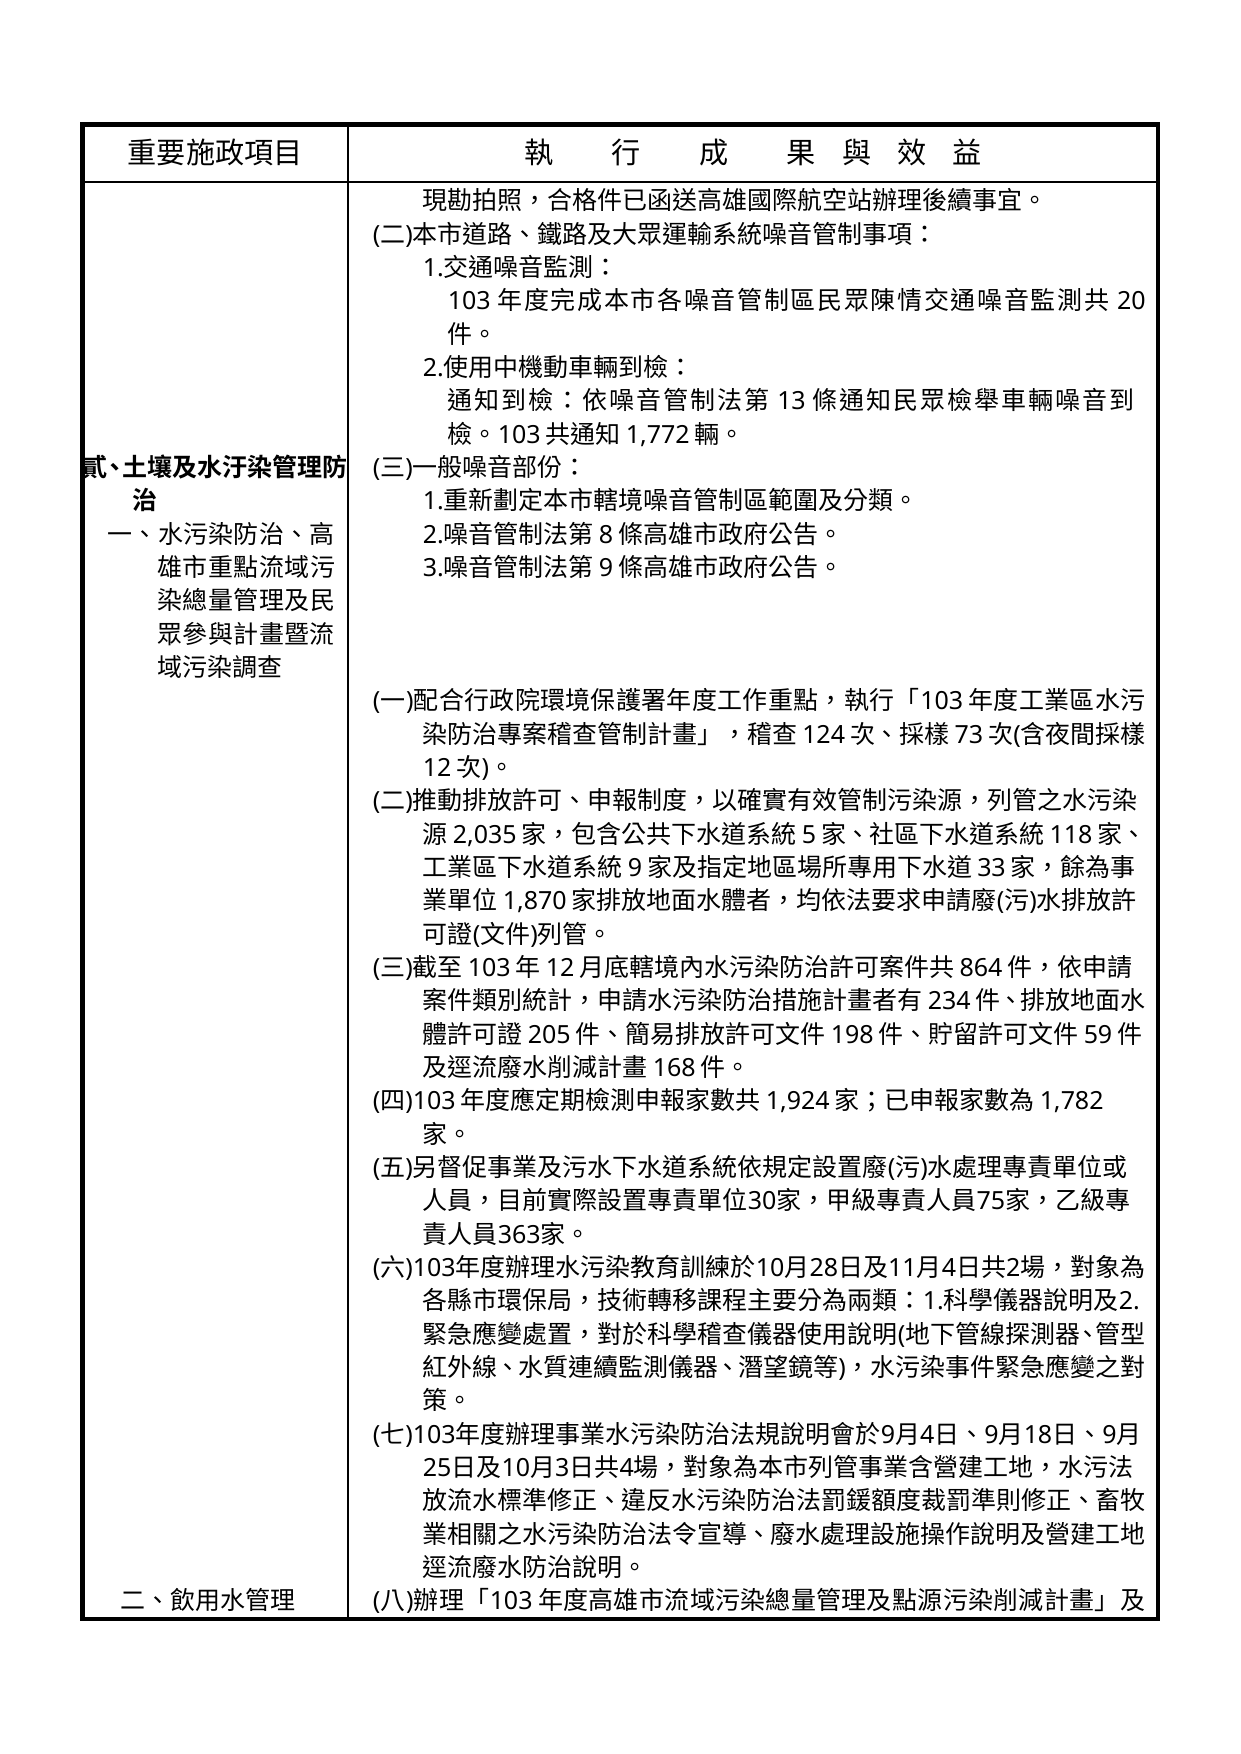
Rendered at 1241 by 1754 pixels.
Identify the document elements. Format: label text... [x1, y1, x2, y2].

table_cell (一)固定污染源許可管制計畫 1.賡續推動許可制度；確認固定污染源污染物排放量資料，並建立資料庫；103年1-12月份共受理固定源設置許可77件次、變更許可33件次、操作許可111件次、異動328件次、換證264件次、展延171件次。核發設置許可證85件次、操作許可證503件次。 2.執行1,151製程許可證法規符合度查核，查核結果未依許可證核定內容操作者，依法進行告發處分。 3.更新擴充維護環保署固定污染源管理資訊系統，包含全市列管1,171條製程及未列管287家次，以掌握高雄市固定污染源排放現況。 4.執行431家次排放量申報審查作業，及50家次溫室氣體排放量申報審查。 5.執行155根次公私場所排放口定期檢測現場監督檢測作業，確保檢測公司均依照標準流程進行檢測項目，以維護檢測數據之公正性。 6.執行10根次排放管道排放污染物指紋建置作業 7.召開5場次固定污染源許可證審查、污染管制輔導改善會議，會議邀請國內環工相關專家學者，共同為高雄市空氣品質把關。 8.召開4場次總量管制試行宣導會議、2場次法規宣導說明會與2場次技術轉移訓練，宣導輔導各項空污法規管制執行事宜。 (二) CEMS系統暨空氣品質資訊系統操作管理計畫 1.本市公告應連線第一批至第三批公私場所共有31家工廠122根連線煙道，除中鋼公司3根次無法裝設儀器之煙道外，其餘煙道皆已完成連線；而未公告部份已連線共有15根。根據最新公告之管理辦法所有連線工廠應傳送即時資料，目前已全數進行即時資料傳輸。 2.執行各項功能查核：相對準確度測試查核35根次、相對準確度測試監督25根次、標準氣體查核40根次、不透光率查核30根次、不透光率監督20根次、二氧化氮查核22根次、法規符合度查核56根次及現場評鑑10廠次。 3.103年邀請連線公場舉行辦理「CEMS後端管理系統成效說明會」1場次。 4.空氣品質管理中心系統中建置緊急應變查詢處理系統，整合GIS圖資功能，提供空氣品質資料、氣象資訊、工業區環境監測資訊、CEMs資料、固定污染源相關查詢功能，並於地理資訊系統內以圖示、圖表顯示查詢結果；本中心整合與連線本計畫設置之18台已安裝固定污染源行動資料庫及臨時指揮所架設設備，提供緊急應變決策分析使用。 5.維護決策支援子系統，包括後端支援伺服器與終端平板電腦設備，其目的在於災害事故發生時，由相關使用者於後端支援伺服器進行災害成案動作，並將關鍵資訊以無線方式傳送至終端平板電腦，現場應變人員可操作終端平板電腦取得所有應變救災所需知詳細資訊以及快取關鍵資訊如基本資料、污染物判定資料、應變決策、歷史事故等。現場應變人員可透過終端平板電腦與後端人員互動，包括資材調度、災情狀況後傳、救災部屬圖面、現場監測數據回傳等。現場影像資訊則是透過3G無線傳送至後端支援伺服器，相關使用者可透過終端裝置瀏覽現場事故影像。依據環境與天候監測數據，後端支援伺服器還可進行擴散模擬分析，提供後果分析給前端應變指揮官。 (三)固定污染源空污費徵收計畫 1.執行102年第4季~103年第3季空污費申報建檔共4,212家次，空污費審查共4,212家次，追繳金額為2,246萬元。現場查核本市固定污染源空污費查核共455場次。 2.103年邀請高雄市公私場所舉行辦理「空污費法規宣導說明會」4場次。 3.執行本市轄內固定污染源稽查檢測，103年6-12月份稽查檢測共完成7廠次20個樣品含揮發性有機物原料或廢棄物VOC含量檢測。 4.完成4場次空污費徵收系統操作講習會議及20場次空污費審查作業專家學者外稽查核作業。 (四)揮發性有機物稽查管制計畫 1.執行198家次VOCs納管行業法規符合度查核及排放量確認作業。 2.執行87件次加油站相關申請資料審查、86件次廢氣燃燒塔相關使用申請審查、90件次歲修申請作業審查。 3.執行150人日臭味巡查作業，並執行周界或管道異味官能檢測作業達25處次，其中4處次未符合排放標準；執行10根次排放管道VOCs檢測，其中1根次次未符合煙道排放標準。 4.執行轄內石化廠5個製程設備元件清點作業；另執行16個不銹鋼瓶採樣分析作業。 5.運用紅外線氣體成像儀搭配攜帶式火焰離子偵測器執行石化業40,000個設備元件檢測作業，統計329個元件超過洩漏定義值，其中129個元件達洩漏管制值，並進行告發處份。 6.執行轄內列管加油站267家基本資料更新作業；75站次油氣回收(A/L)檢測作業，抽測1,352支油槍，合格槍數為1,239支，合格率91.6％；另執行50站次氣漏檢測，2站次未符合法規規定。 7.執行9場次公私場所或周邊敏感受體OP-FTIR監測作業，並進行5場次輔導減量作業。 8.以相關VOCs管制法令及防制技術議題，針對轄內業者辦理2場次揮發性有機物法規宣導說明會及2場次技術轉移會議。 9.針對屢遭陳情或告發處份工廠，進行5場次輔導改善作業。 10.成立大林蒲義工團並建立巡查機制及巡查作業規範來強化工業區臭異味污染即時提報作業；另針對大林蒲義工團辦理1場次技術轉移會議及1場次交流座談會。 11.針對相關VOCs管制訊息完成刊登新聞稿共12則 (五)103~104年戴奧辛、有害金屬稽查管理暨細懸浮微粒檢測業務 1.辦理戴奧辛污染源巡查及抽測作業，以掌握排放源之實際操作現況，進行全面法規符合度巡查工作100根次查核及執行戴奧辛排放源排放管道檢測25根次。 2.辦理重金屬污染源抽測作業，執行重金屬排放源排放管道檢測作業15根次。 3.103年度辦理1場次技術轉移會議，另針對轄區業者辦理1場次輔導加裝防制設備會議，對有超標或污染之虞的工廠，提供輔導改善2場次。 4.辦理排放管道PM2.5採樣及化學分析，以建立本市排放管道PM2.5基本資料執行排放管道，PM2.5採樣及化學分析5根次。 5.辦理排放管道PSN、VOC、燃料含硫份檢測分析，P.S.N檢測作業16根次、VOC檢測15根次、燃料含硫份分析採集31樣品。 6.購置不鏽鋼採樣瓶並執行採樣分析作業，遇空污緊急事件發生時可即時進行採樣，已購置完成並完成1次緊急事件採樣。 (六)港區污染減量暨綠色運輸推動計畫 1.103年度共舉辦5場次相關研商、管制作法、處分處理原則、減量輔導或協調會、3場次專家審查會議、1場次外縣市觀摩。 2.103年度已完成捷運、公車與公共腳踏車相關補助政策效益分析及低污染運具效益計算，包含汰舊二行程機車、電動機車、電動自行車以及LPG車。 3.103年度共舉辦8場次聯合航港局、台灣港務公司、高雄港務分公司、加工區前鎮園區環保站等單位進行港區聯合稽查。 4.今年度辦理1場次外縣市觀摩活動，至台中港務分公司之卸煤碼頭進行觀摩，瞭解密閉式煤倉之機械一貫化卸储轉設備，以作為後續評估是否於中島商港區及洲際二期散裝貨碼頭推廣設置之參考。 5.今年度完成港區巡查201天，聯合稽查8場次，總計告發處分4件，A、B級提報27件次。柴油引擎機具抽油50點次以及港區周界TSP檢測15點次，均符合法規標準值。 (七)103-104高雄市室內空品暨餐飲業輔導計畫 1.103年新增50家寺廟之排放量調查，並針對500家寺廟以電話訪談方式更新資料庫。輔導鳳山區代天府規畫設置防制設備及辦理寺廟減量協商輔導說明會。擬定寺廟與空氣污染相關自治條例。 2.103年紙錢集中燒及中元普渡部分，紙錢集中總量為642公噸，較102年504公噸成長約27%；在紙錢減燒部分，以功代金所募得款項約為新台幣87萬元。所達成的污染物減量分別TSP為12.56公噸、PM10為1.94公噸及PM2.5為8.69公噸。擬定餐飲業油煙與空氣污染相關自治條例。 3.103年度餐飲業資料庫維護數1,200家次，新增為300家次，針對陳情或告發之餐飲業進行3家次輔導(碳佐麻里日式燒肉、石頭燒肉德賢店、夜市業者)及異味檢測。 4.完成159家次室內空氣品質巡檢、5場次宣導說明會、1場次技術轉移訓練、1場次分工協調會議及60家次維護管理計畫輔導作業。11月29日前完成15點次之室內空氣品質標準檢測作業及印製1,000份宣傳摺頁。 (一)營建空污費徵收及營建工程巡查管制計畫 1.103年度營建空污費共徵收7,553件，徵收金額125,720,427 元。 2.103年度邀請本市營建業主、承包商、公家機關、各級學校..等單位，舉辦「營建工程空氣污染防制及噪音宣導說明會」3場次。 3.103年度共計完成19,591處次營建工地、道路管線工程、河川疏濬工程等之(稽)巡查及建檔作業。其中，道路(隧道)-道路及管線開挖工程巡查數量已達處次及3,078處次。 4.103年度共計完成19,591處次巡（稽）查量，違反空污法第23條第2項屬稽查人員現場稽查告發案件計有71件，處分金額合計3,480,000元整。 5.公共道路洗掃清潔維護：針對公共道路之管線工程及污染之公共路面清潔執行維護作業，103年共有51家執行666處工地周界道路認養洗掃作業，以加強維護工地周邊環境，統計103年度總洗掃道路長度為47,197.71公里，推估TSP粒狀污染物減量達651.3噸。 6.103年度共完成10場次即時監控系統架設，以即時掌握營建工地防制設施完善及現場施工情形。 7.103年度共完成50場工地周界TSP檢測，檢測結果皆符合法規標準，另完成20罐施工機具油品抽測，抽測結果為1罐不合格。 (二)推動高雄市加強街道揚塵洗掃計畫 1.103年度洗街作業量共計完成32,581公里。 2.道路普查共計905條。 3.自主查核共計40條。 4.TSP削減量：1,124公噸；PM10削減量：212公噸。 5.完成道路街塵（坋土）負荷檢測及削減率分析48條次。 (三)逸散性污染源稽查管制計畫 1.辦理本市固定源散性粒狀污染物稽巡查作業，完成1,863點次巡查作業，其中共有237件為提報對象。 2.推動本市固定污染源逸散性粒狀物納管對象認養周邊道路洗掃，完成推動52家次認養周邊道路，並完成2場次宣導說明會。 3.103年已完成榮工美濃廠、龍慶鋼鐵企業股份有限公司、世家興業股份有限公司、協勝發鋼鐵廠股份有限公司、中聯資源股份有限公司沿海廠、東南水泥股份有限公司，目前持續監控在仁成企業股份有限公司、台協化學股份有限公司大業廠及環球水泥股份有限公司鳳山預拌混凝土場等9處次CCTV架設監控作業。 4.辦理本市大型固定污染源周界檢測作業，排定各別檢測之對象，完成之數量共有25點次。 5.辦理完成1場次技術轉移教育訓練。 6.辦理完成8場次工廠減量輔導作業。 7.辦理固定污染源逸散性粒狀物法規說明會1場次。 8.辦理完成農廢露天燃燒宣導說明會2場次。 9.辦理完成示範觀摩會1場次。 10.辦理完成成果發表會1場次。 11.針對納管工廠進行行政滿意度問卷調查，已完成204份。 12.完成刊登新聞稿共7則。 (四)河川揚塵管制 1.完成高屏溪裸露灘地例行性巡查154天次，每天次進行里嶺大橋至雙園大橋間共7處巡查點次。 2.完成3場次河川揚塵校園自我防護宣導活動，宣導人次共計約達590人次， 3.分別於3/14及9/11完成辦理2場河川揚塵自我防護村里宣導會議，至請高屏溪沿岸共計處村里長與會說明河川揚塵自我防護之方式，兩場次約70餘人參與。 4.於3/30於溪埔國小完成辦理1場校園河川揚塵中級演練、10/17與屏東縣環保局合辦1場河川揚塵預警通報聯合演練作業；；兩場次人數約200人參與。 5.分別於3/14及10/6召開2場次與屏東縣環保局召開揚塵防治聯繫會議，另請七河局說明高屏溪河川揚塵裸露地改善措施以及疏濬工程之防治規劃。 6.完成高屏溪裸露灘地衛星影像面積調查3次，分析近期河川揚塵事件之影響程度與範圍；判釋面積分別為2月份1,174.6公頃、7月份1,009.5公頃、10月份1,406.1公頃。 7.完成河川揚塵自我防護宣導手冊1,000份製作，並於各項宣導會議及活動中發放次。 8.完成河川揚塵電台廣播宣導共計41天次共計205檔次。 9.分別於7月、11月完成高屏溪揚塵落塵筒監測及採樣分析。 10.於12月份進行杉林區上平公園裸露地之植生綠覆，並進行六個月養護作業。 11.製作宣導影片(並剪輯成3、5、8分鐘影片)，於辦理各項河川揚塵防制宣導作業時，提供民眾觀看，以達宣導成效。 12.建置及維護高屏溪沿岸揚塵預警及通報系統，除提供即時空氣品質預警訊息外，並提供相關氣象背景資料，作為後續預警通報之參考。 13.蒐集高雄市及屏東縣於高屏溪沿岸進行疏濬工程之資料，並與AQMC之圖資進行連線 (調查砂石場15處、疏濬工程8處)。 14.於7/9、8/26、10/16及12/23完成四次空拍高屏溪沿岸裸露地分佈狀況及周邊污染源(如砂石推置場或營建工地)。 (五)空品淨化區業務計畫 1.依據『高雄市政府空氣品質淨化區設置及管理要點』，持續推動市有土地、私有土地或國有非公用土地設置空品淨化區。 2.建置空品淨化區進行線上自主提報以及線上申報系統。更新環保署及本市空污基金補助設置之空品淨化區相關基本資料庫、綠化減碳及污染物淨化量資料庫、成果現況網頁。 3.完成本市空品淨化區247處基地現場查核作業，推動371處校園空品淨化區自主管理，本年度完成330處校園自主管理線上提報，提報率約88.9%。針對未於期限內提報自主管理資料者，抽查1/2基地執行192處空品淨化區不預警查核。 4.協助審查空品淨化區設置申請資料，5件申請案及4件核銷案。 5.推動5家工廠申領公有苗木，並完成種植620株苗木。 6.完成618空品淨化區基地之綠覆率百分比之查核紀錄，並計算其平均綠覆率為96.43%。 7.辦理2場次空品淨化區設置申請空污基金補助說明會、1場次空品淨化區環境教育研習會、2場次空品淨化區維護管理技術研習會、1場次空品淨化區企業認養媒合座談會。 8.發布4則新聞稿，雜誌刊登1則空品淨化區宣導文稿， 10台公車車體宣導空品淨化區，製作1則宣導短片，上傳至Youtube供民眾下載觀看。 9.輔導5處成績較差之空品淨化區完成改善工作。 10.完成本市6個行政區（旗津區、橋頭區、鳳山區、岡山區、前鎮區、前金區）13筆裸露地調查，面積約為3.405公頃，經輔導改善後，自然植生面積為2.45公頃，舖設混凝土面積為0.075公頃；輔導林園區1處裸露地執行播撒波斯菊花籽綠化作業，綠化面積達0.5公頃，以上裸露地改善總面積約3.025公頃，裸露地改善面積完成率88.83%。 11.媒合3家企業認養4處空品淨化區。 12.本年度以Banner方式連結彙整高雄市政府相關網頁，以提升空品淨化區資訊網之豐富度。製作及更新維護高雄綠遊通APP，彙整高雄市政府相關APP，以連結ICON方式，重新進行軟體撰寫，Android及ios版本已重新上架。 13.問卷調查民眾對於高雄綠遊通APP整體結果接近滿意程度，且願意推薦別人下載此APP達75.3%，考慮推薦給別人（即感覺普通者)的佔23.6%，兩者合計共98.9%，顯示民眾度接受度高，且願意將此便利的APP推廣出去。 14.建立空品淨化區案件網路申報及考核資料上傳機制。 15.執行36次空噪科辦公廳植栽養護工作。 16.完成7處空品淨化區喬木解說牌掛設作業，總計掛設掛牌式537面、立面式解說牌33面。 17.完成執行5處績優校園碳匯量測示範教學。 (一)落實執行機車排氣檢驗站稽查管理、路邊攔檢暨稽查管制計畫 1.完成已定檢機車巡查拍照存檔共計561,200輛次，巡查未定檢機車張貼限改通知單共計79,597輛次；已完成車牌辨識作業共拍攝678,199輛次，巡查作業及車牌辨識未定檢機車寄發限改通知75,637輛次，其中已回檢數43,058輛次。 2.完成機車路邊攔檢7,549輛次，其中不合格數1,477輛次，不合格率為19.6%；檢測不合格機車已完成複驗改善1,302輛次，複驗改善完成率為88.2%。 3.未定檢機車共告發3,276件，民眾對機車定檢的觀念已逐年提高中，由定檢資料統計得知，103年度使用中機車已管制比例約86.9%。 4.在103年空氣污染物削減量部分，NMHC削減量：565.1公噸，CO削減量：2,821.8公噸，主要的削減量來自定檢不合格機車調修改善、老舊機車淘汰、未定檢機車路邊攔檢不合格複驗改善。 (二)執行柴油車排煙管制計畫 1.完成車籍資料庫並定期更新資料，柴油車檢測排煙共通知3,228輛次，執行站內全負載及無負載檢測共計有6,183輛次，站內檢測不合格車輛有113輛，不合格率為約1.8%。 2.完成路邊攔檢排煙共1,637輛次,不合格為272輛次,整體不合格率為約16.6％。 3.柴油車油品攔查9,102輛次，抽油送驗392件，其中有356件進行含硫量檢測，有36件進行芳香烴檢測，其中有不合格油品3件為含硫量檢測超過標準，送驗不合格率為約0.8%。 4.維護0800-721721免付費電話預約檢測系統。 5.落實推動柴油車自主管理制度共計簽約有191家，加入柴油車自主管理總車輛數共2,750輛次。 6.推動「保養為主、檢驗為輔」落實使用中柴油車保檢合一制度，本局已完成10家柴油車認可保養廠，輔導建置執行排煙檢測能力，以落實車輛檢修品質，有效管制柴油車污染。 (三)高雄市建構電動車充電網暨汰舊二行程機車補助計畫 1.受理申請汰舊二行程案件累計26,000件，完成審查累計26,000件，已完成撥款補助累計共26,000件。受理高雄市汰舊並新購電動自行車申請447件，完成審查計447件，已撥款補助計447件。另受理汰舊並新購電動機車申請204件，完成審查計204件，已撥款補助計204件。汰舊換新購電動小型機車申請105件，完成撥款補助105件。 2.自行辦理宣導座談會3場次及辦理4場次社區、學校及工業區等宣導活動。 3.完成宣導品製作1,156份及海報、布條1,500份及海報200張。 4.完成前三季充電站巡檢工作及設置完成25座公共充電站。 5.完成新聞媒體製作4則。 (四)推動公共腳踏車 1.配合高雄市政府推廣綠能運輸政策，將公共腳踏車由休閒層面提升為都會交通的接駁運具，以增建公共腳踏車租賃站與捷運站、社區共構形成串接路網，作為短程及轉乘接駁的交通工具。 2.高雄市公共腳踏車103年每月平均使用人次達22.9萬人次/月以上，每日平均使用逾7,536人次，每日每輛車之週轉率最大達6.63人次，累計總服務人次已突破600萬人次，一卡通記名登錄人數亦突破30萬人。 3.合計本市公共腳踏車租賃站共159站，營運範圍已擴及東至大寮區、西至旗津區、南至小港區、北至茄萣區。另提供捷運與公共腳踏車雙向轉乘優惠措施，每月使用公共腳踏車與捷運雙向轉乘的人次約4.5萬人次，占公共腳踏車使用人次約20%，並已推動租賃站建置案增建預計至300座，以提升公共腳踏車轉乘接駁的功能。 4.至103年12月，線上營運車輛數已達2,795輛以上。 5.開放一卡通網路記名功能，便利民眾隨時隨地辦理記名登錄；另配合公共腳踏車APP行動軟體應用開發，提供智慧型手機用戶快速、即時資訊查詢，並推出慢活手冊電子書供民眾下載，提供民眾各租賃站週邊環境更詳細介紹。 (五)停車怠速宣導 1.針對停車怠速等候之機動車輛進行管制作業，並完成勸導2,012輛次。。 2.協助陳情案件處理件數達302件。 (一)蒐集本市及鄰近空品區環境背景與空品資料，以瞭解環境負荷及空氣品質現況。本市103年度空品不良率為3.5%，已有顯著改善。 (二)分析本市空氣品質監測站監測資料並執行細懸浮微粒採樣及成分分析研擬細懸浮微粒管制策略。 (三)整合分析轄區內各類污染源空氣污染物排放清單。 (四)依空氣品質現況、未來發展趨勢及本市地方特色，研擬各項空氣品質管理目標與對策，並檢討修正本市空氣污染防制計畫。 (五)協助有效管理各項空污執行計畫及定期追蹤檢討執行成效。 (六) 辦理固定污染源聯合查驗暨工廠排放量、法規符合度抽查及許可證核發複審作業。進行空氣品質模擬與污染貢獻探討。 (七)進行空氣不明異味侵襲時空氣污染管制應變演練，並配合辦理石化氣爆相關應變事宜。 (八)規劃總量管制及其他管制策略架構暨本市特殊性工業區情形調查。 (九)整合各項空氣品質管理成效宣導成果。 (一)本市航空噪音補助： 今年度審查案件數，合計共29件。目前已收件部分已完成初審及現勘拍照，合格件已函送高雄國際航空站辦理後續事宜。 (二)本市道路、鐵路及大眾運輸系統噪音管制事項： 1.交通噪音監測： 103年度完成本市各噪音管制區民眾陳情交通噪音監測共20件。 2.使用中機動車輛到檢： 通知到檢：依噪音管制法第13條通知民眾檢舉車輛噪音到檢。103共通知1,772輛。 (三)一般噪音部份： 1.重新劃定本市轄境噪音管制區範圍及分類。 2.噪音管制法第8條高雄市政府公告。 3.噪音管制法第9條高雄市政府公告。 (一)配合行政院環境保護署年度工作重點，執行「103年度工業區水污染防治專案稽查管制計畫」，稽查124次、採樣73次(含夜間採樣12次)。 (二)推動排放許可、申報制度，以確實有效管制污染源，列管之水污染源2,035家，包含公共下水道系統5家、社區下水道系統118家、工業區下水道系統9家及指定地區場所專用下水道33家，餘為事業單位1,870家排放地面水體者，均依法要求申請廢(污)水排放許可證(文件)列管。 (三)截至103年12月底轄境內水污染防治許可案件共864件，依申請案件類別統計，申請水污染防治措施計畫者有234件、排放地面水體許可證205件、簡易排放許可文件198件、貯留許可文件59件及逕流廢水削減計畫168件。 (四)103年度應定期檢測申報家數共1,924家；已申報家數為1,782家。 (五)另督促事業及污水下水道系統依規定設置廢(污)水處理專責單位或人員，目前實際設置專責單位30家，甲級專責人員75家，乙級專責人員363家。 (六)103年度辦理水污染教育訓練於10月28日及11月4日共2場，對象為各縣市環保局，技術轉移課程主要分為兩類：1.科學儀器說明及2.緊急應變處置，對於科學稽查儀器使用說明(地下管線探測器、管型紅外線、水質連續監測儀器、潛望鏡等)，水污染事件緊急應變之對策。 (七)103年度辦理事業水污染防治法規說明會於9月4日、9月18日、9月25日及10月3日共4場，對象為本市列管事業含營建工地，水污法放流水標準修正、違反水污染防治法罰鍰額度裁罰準則修正、畜牧業相關之水污染防治法令宣導、廢水處理設施操作說明及營建工地逕流廢水防治說明。 (八)辦理「103年度高雄市流域污染總量管理及點源污染削減計畫」及「河川巡守隊淨暨居家生活污水減量宣導會」共計21場約850人，對象為本市河川巡守隊隊員(含一場Honda經銷商擴大舉辦淨溪淨灘活動)。 (九)為感謝水環境巡守志工ㄧ年來，對高雄市區內水環境品質辛苦的維護，及增進巡守隊彼此間的交流，加強巡守隊與環保局間的聯繫，於103年11月9日舉辦103年度高雄市河川巡守隊成果檢討會。 (一)飲用水水質監測，提升飲用水水質 1.持續監控本市飲用水水質、並加強進行自來水水質監測、包盛裝飲用水水源水質稽查與水源供應許可證之核發，掌握水質狀況，以確保本市飲水衛生之安全。 (1)自來水配水系統用戶管線固定點採樣共完成721件，檢測項目10,459項次。 (2)抽驗自來水原水共完成52件，檢測項目520項次。 (3)抽驗簡易自來水3個測點原水，共完成14件，檢測項目140項次。 (4)非自來水完成抽驗48件，檢測項目526項次。 (5)飲用水水質處理藥劑稽查12件，其中抽驗12件，檢測項目84項次。 (6)飲用水連續供水固定設備，抽驗水質300件，檢測項目300項次。 (7)包裝盛裝飲用水水源共稽查579件，其中水源水水質抽驗30件，檢測項目180項次。 2.執行『102年度高雄市飲用水管理計畫』 針對飲用水水源水質保護區查註： (1)飲用水水源水質保護區或飲用水取水口一定距離內之土地申請查註案件共221件，查註筆數為1,694筆。 (2)天然災害發生時，飲用水安全維護之宣導：103年07月24日發佈「麥德姆颱風警報解除－災後飲用水安全」新聞稿。 3.執行『103年度高雄市飲用水管理計畫』 針對飲用水水源水質保護區查註： (1)飲用水水源水質保護區或飲用水取水口一定距離內之土地申請查註案件共117件，查註筆數為1,325筆。 (二)飲用水設備管理 1.飲用水連續供水固定設備，完成稽查423件。 2.核發337張加水站水源供應許可證，加水站水源供應許可證貼查核579件。 (三)飲用水安全與水塔、水池清理之宣導活動 1.蓄水池、水塔清洗調查與輔導： (1)高雄市集合式住宅蓄水池水塔水質檢測(間接供水)共97家次，檢測項目共582項次。 (2)高雄市集合式住宅大樓蓄水池水塔定期清洗維護輔導97家次，並輔導填寫蓄水池設備檢查記錄表。 (3)發放「家庭用水自主管理手冊」及「複檢蓄水池水塔清洗示範流程表」各200份、「自來水水質自由有效餘氯」簡易餘氯試劑1,200份。 2.本年度辦理「宣導飲用水安全重要性」之活動： (1)103.02.18 法規宣導(加水站水源供應許可) (2)103.05.25 市民飲用水安全宣導活動(美麗島站) (3)103.06.24 教育訓練-拷潭淨水場淨水流程參訪 (4)103.06.24 教育訓練-拷潭淨水場淨水流程參訪 (5)103.07.18 教育訓練-鳳山淨水場原水前處理設備參訪 (6)103.12.03 法規宣導(飲用水連續供水固定設備使用及維護管理辦法) (一)執行高雄市土壤及地下水調查及驗證工作相關計畫，包括「103年度高雄市土壤及地下水調查及查證工作計畫」、「台塑仁武廠污染後續調查及污染改善監督工作計畫」、「中油公司高雄煉油廠污染後續調查及污染改善監督工作計畫」、「高雄市大寮區福德爺廟場址地下水污染後續控制及監測計畫」、「高雄市仁美地區工業用地地下水含氯有機物污染調查及查證計畫」計畫成果為: 1.103年度高雄市土壤及地下水調查及查證工作計畫： (1)完成366個土壤樣品及293口次地下水監測井採樣分析工作業。 (2)執行本市365口地下水監測井每半年一次巡查作業暨49口外觀維護及31口井體維護等作業。 (3)每月一次場址現場監督查核工作。(目前場址數102處) (4)辦理16小時土壤及地下水污染整治技術與相關法令教育課程，3場土水法相關法規說明會。 (5)執行本市加油站289站加油站查核作業，每季定期審查本市近300家加油站申報資料。 2.高雄市仁美地區工業用地地下水含氯有機物污染調查及查證計畫： (1)建立區內場址特徵概念模型。 (2)釐清工業區內鼎美公司周界地下水含氯污染物分布範圍深度。 (3)完成周界居民風險評估，提出風險管理措施建議。 3.高雄市大寮區福德爺廟場址地下水污染後續控制及監測計畫： (1)完成4場次全場地下水採樣，顯示地下水污染為擴散。 (2)進行生物復育模場及場址水利控制。 (3)完成後控制方案規劃。 4.中油公司高雄煉油廠污染後續調查及污染改善監督工作計畫(計畫期程至105年2月)、台塑仁武廠污染後續調查及污染改善監督工作計畫(計畫期程至105年1月)目前執行辦理中。 (二)市府已公告及列管之土壤、地下水污染場址總計102處，包括15處整治場址、63處控制場址及24處應變措施計畫場址，列管面積達762公頃。 (三)103年度共召開本府土壤及地下水污染改善推動小組3場次及專案小組委員18場會議。 (一)輔導本市591家運作毒化物業者依毒性化學物質管理法規定完成運作紀錄申報，另現場稽查輔導查核計839家次，告發25件，辦理毒性化學物質運送聯單報備及變更共34,245件。 (二)會同警察及監理單位人員實施「高雄市加強毒性化學物質運送管理聯合輔導稽查實施計畫」，計畫期間計攔檢102車次，攔查結果符合規定。 (三)2月24日辦理毒化物法說會2場次。 (四)3月28日辦理高雄市有害空氣污染物及毒性化學物質管理執行宣導研討會1場次。 (五) 10月22日「高雄市食品安全管理自治條例」經議會三讀通過，本局權責為毒性化學物質之化工原料業者管理及監督事項。 (六) 10月31日環保署於本局8樓大禮堂舉辦「毒性化學物質運送車輛即時追蹤系統業者說明會」。 (一)加強環境用藥製造、販賣業及病媒防治業之查核，並辦理環境用藥製造、販賣業及病媒防治業之許可執照審核，共計列管環境用藥製造業2家、輸入業1家、販賣業32家、病媒防治業100家。 (二)103年1-12月依據環境用藥管理法相關規定，加強偽造、禁用、劣質環境用藥及其標示查核，計查獲偽造、禁用、劣質環境用藥27件；執行市售環境用藥標示查核1,408件，環境用藥廣告查核480件。 (三)103年10月24日舉辦1場次「環境衛生用藥安全及病媒防治宣導說明會」，分別邀請本市清潔隊及病媒防治業者派員參加，並聘請國立臺灣大學昆蟲學系暨研究所徐教授爾烈及行政院衛生署疾病管制局夏副研究員維泰擔任講座。 (四)103年12月10日辦理兩場次「環境用藥管理法及操作系統說明會」，函請本市環境用藥製造業、販賣業及病媒防治業者與會，並邀請行政院環保署環管處張雅筑小姐及行政院環保署委辦資訊公司環資國際有限公司派員擔任講座。 (一)毒災聯防小組建置 1.毒災聯防小組編制規劃： 依國際趨勢化學災害回歸消防單位主政、應變人員納入地方編制、持續強化業界應變能量，並針對毒化物運作業者重新編組，共分為14組。 2.毒災聯防小組組訓： (1)103年7月9日邀集毒災聯防小組各組組長召開「毒災聯防小組推動說明會」。 (2)103年8月11日辦理高雄市毒災聯防組織推動法規說明會2場次 (3)103年9月9日辦理內部教育訓練1場次，課程內容為「毒化災及不明事故現場危害辨識及個人防護裝備介紹」。 3.通聯傳真無預警測試： 103年1-12月共計辦理三和製粉股份有限公司等35場次災害通聯電話測試，亦配合行政院災害防救災緊急通訊系統測試海事衛星電話傳真測試12場次。 4.現場無預警測試： 103年1-12月分別針對元際股份有限公司等14處毒化物運作業者辦理測試，以無預警方式並隨機抽測直接對工廠單位進行施測，要求廠方人員立即進行應變處置，加強廠方救災應變能力。 (二)毒災防救演練 1.應變中心開設：103年3月13日配合年度災害防救演練，於環保局辦理毒性化學物質災害應變中心開設作業演練，建立並加強本府各局處單位間毒性化學物質災害應變協調合作默契、事故處理程序之熟稔及應變資源調度之提升。 2.毒災防救工作會議： (1)5月22日辦理高雄市毒災聯防小組法規說明會暨事故案例研討會2場次。 3.高雄市毒災防救演練： (1)103年3月20日配合辦理「高雄市103年度全民防衛動員(萬安37號)演習暨災害防救演習-毒性化學物質災害防救演練」。 (2)103年6月20日配合經濟部加工出口區管理處高雄分處假高雄園區華新科技股份有限公司辦理「高雄園區103年上半年度消防搶救暨毒化災聯合演練」。 (3)103年12月8日參加本市104年度全民防衛動員「民安一號」演習課目指導說明會。 4.高雄市毒災防救業務訪評： (1)103年6月19日配合市府辦理「行政院動員會報103年度動員業務訪評」。 (2)103年10月28日配合辦理「行政院103年災害防救業務聯合訪評」。 (一)登革熱防治作業：配合本府登革熱檢查考核及清除輔導小組編組，加強本市各機關、學校、團體及公私場所登革熱病媒蚊孳生源之清除、輔導及檢查。 (二)各區公所依各方反應之空地髒亂資料，確認複查後函請環境髒亂空地之所有人，限期改善其所屬空地，配合督促改善。若屆期經稽查仍未改善，環保局則依廢棄物清理法予以告發處分。 (三)確定及疑似病例地區孳生源清除並由各清潔隊與衛生局疾病管制處加強戶外及屋內緊急消毒工作。 (四) 103年輔導檢查清除39,670家次、病媒蚊孳生源清除4,107,065件次、空地清理8,712處、清除廢輪胎13,765條；病媒蚊孳生源投藥2,920處、總消毒面積77,566,578㎡；登革熱病媒蚊防治工作總投入人力364,011人次。 (五)每年實施戶外環境全面消毒3次，並於每次實施前，先函請各區公所及里辦公處，轉知里民配合作好居家環境整頓，以提昇防治效果，於103年4月29日至5月28日；7月29日至8月28日；10月29日至11月28日分別完成戶外環境全面季消毒作業。 (六)對特定事故造成之環境衛生不良地區，實施全面消毒。 釐訂本市滅鼠滅蟑防除計畫並配合全國滅鼠週於103年11月3日至11月9 日實施，發放滅鼠藥808,600包及滅蟑藥各814,200包予各家戶，籲請民 眾全面展開清潔大掃除及滅鼠滅蟑防除活動，整頓居家環境，清除病媒 孳生源。 (一)現行每週垃圾清運6日，全年清運408,477公噸。 (二)本市目前各區均實施垃圾不落地措施，包含各級公私立學校，民眾配合良好，不僅減少垃圾堆置點及髒亂產生，同時提升市容景觀。 (三)賡續辦理新興、前金及鹽埕三區垃圾清運民營化工作，103年三區垃圾總量如下：垃圾清運量25,023公噸、資源回收量1,978公噸、廚餘回收量2,988公噸。 (四)維護市容環境，每日執行人力清掃慢車道，103年人力清掃面積5,813,832,843平方公尺；103年掃街車清掃快車道，清掃面積473,269,775平方公尺。 (五)廚餘回收每週隨垃圾車回收6日，103年廚餘回收量95,775公噸，回收率10.37%。 (六)資源回收每週由資源回收車回收3日，103年資源回收量415,291公噸，回收率44.95%。 (七)為維護市容觀瞻及增加停車位，廢棄車輛委託民營拖吊，103年計移置汽車258輛、機車1,668輛。 (八)「高雄市巨大廢棄物回收再利用廠」， 103年度巨大廢棄物回收再利用4,187公噸、回收再利用率27.72％。 (九)勤務督導考核 配合垃圾清運、街道清掃、溝渠清疏、水肥清運、公廁管理維護等工作計畫，實施勤務督導考核，辦理優劣獎懲。 (一)各區清潔隊每月預排清疏作業表，按「里」輪流執行清疏作業，如發現有排水不良、溝壁損壞、溝蓋遺失等無法克服且影響作業情事，即速函請相關單位建請改善；防汛期前責請各區清潔隊及溝渠清疏隊加強清疏，特別加強低窪積水地區之溝渠清疏；針對轄內容易積水路段調查列冊管理及巡查，如巡查發現或民眾陳情臨時阻塞情事，即機動派員清除。 (二)103年清疏長度4,076,556公尺，清疏污泥重量26,225公噸。 (一)配合環保署推動台灣公廁五年計畫，逐年增加列管行業公廁，加強公廁維護檢查，檢查結果函送權管單位改善。 (二)每月將彙集各區隊公廁檢查成績報表，提報市政會議報告。 (三)103年檢查111,853座次。環保局負責維護公廁22座。 (四)為支援提供本市各機關團體、市民辦理各項活動使用，環保局備有流動廁所3輛，103年度租用158車次，租金收入358,400元。 清運處理本市水肥公民營清除處理機構清除之水肥，轉運至污水下水道 系統處理廠處理，103年度共處理本市水肥77,548公噸。 (一)委託正修科技大學進行本市垃圾採樣分析。 (二)開放本府環保局中區及南區資源回收廠參觀，對於環保教育績效顯著。 (三)103年度環保局大寮、旗山、岡山衛生掩埋場處理本市廢棄物（溝泥）計24,051.96公噸。 (四)103年度環保局燕巢、大林蒲掩埋場妥善處理本市中、南區資源回收廠及岡山、仁武焚化廠產生之灰渣共計315,972.98公噸。 (五)西青埔衛生掩埋場辦理沼氣再利用發電，共處理沼氣計702萬立方公尺，發電量計1,123萬度。 (六)辦理第十一期環境品質監測計畫。 (七)103年度執行垃圾焚化廠底渣再利用處理計畫，於7~12月再利用處理中區、南區、仁武、岡山資源回收廠及燕巢掩埋場活化工程產出底渣共清運124,355.07公噸，製成產品計120,828.68公噸，及銷售計94,245.56公噸。 (八)依「高雄市廢棄物處理場廠回饋辦法」第九條第二項「回饋金依實際進場掩埋廢棄物之數量，按每公噸提列新臺幣二百元。」規定，103年度撥付回饋金共計47,615,000元，其中小港區公所35,600,528元、燕巢區公所7,204,080元、大寮區公所4,369,454元、岡山區公所240,040元、旗山區公所200,898元。 (一)持續擴大列管事業廢棄物產源：落實執行行政院環保署公告「應以網路傳輸方式申報廢棄物之產出、貯存、清除、處理、再利用、輸出及輸入情形之事業」及公告「應檢具事業廢棄物清理計畫書之事業」，103年12月列管公告對象計3,522家。 (二)持續辦理廢棄物清除處理機構許可管理業務，強化審查時程控管，廢棄物處理機構103年度許可證核發件數277件。 (三)103年度辦理公民營廢棄物管理及事業廢棄物網路申報管制系統之勾稽管理、申報查詢、輸出境外及稽查管理共計12,487次、裁處295件、處分金額4,663,200元。 (四)辦理事業機構之事業廢棄物清理計畫書審查共計審查通過1,238件。 (五)配合地檢署，環保警察第三中隊及協同南區環境督察大隊值執行公害犯罪聯合稽查，以有效嚇阻不肖業者，心存僥倖，任意違法傾棄破壞環境情事，103年度共執行34場次。 (一)環境影響評估 103年度召開5場次環評審查委員會、31場次專案小組初審會,辦理80件次環評審查案；環評開發案件現場監督查核178件(其中包含並同市府各相關機關針對較為重大之開發案辦理聯合稽查8次)，以追蹤監督開發單位對已通過環評審查開發案件之承諾事項及審查結論辦理情形，落實環境影響評估工作，達成環境保護目的。辦理環評法規暨技術說明會共計3場次(分別於103年5月2日、9月16日、9月19日辦理3場次之環境影響法規宣導說明會)，參加人數共計209人。刊登平面媒體4則、廣播媒體1則、印製環境影響評估法最新法規200冊。 (二)辦理高雄巿永續發展會會議 1.縣市合併後，於101年4月6日高雄市永續發展會組織架構調整及設置要點新訂研商會，針對高雄市永續發展會設置要點及組織架構進行討論並提供建議，並於101年12月5日由本府人事處函頒「高雄市永續發展會設置要點」。 2.高雄市永續發展會下設六個工作小組(永續教育組、健康與福祉組、永續經濟組、永續交通組、永續環境組、永續願景組)，各工作小組分別於103年5月及11月起陸續召開工作小組會議，重新檢視、更新永續發展指標等資料，且分別於5月5日及11月24日由永續會秘書處環保局召開2場次「高雄市第二屆永續發展會會前會」，確認永續發展指標、提報報告案及討論案，並分別於6月5日及12月5日召開2場次「高雄市第二屆永續發展會委員會會前會議」，確認永續會會務推動情形、各組指標、行動方案、辦理現況與工作執行報告、報告案及討論案。 (三)綠色採購 1.輔導本市新增綠色商店22家，包含有3C(含電器)產品銷售、文具行、傢俱業、大型量販店、百貨相關業、汽機車銷售。 2.輔導本市綠色商店總次數229家次，協助業者至環保署綠色生活資訊網登錄綠色商品資訊，並進行登錄資料審查及後續查核，確保資料完整性。 3.輔導本市綠色商店提報年度販售環保標章產品，金額達8,626,420,000元。 4.輔導民間企業、團體及社區申報綠色採購家數90家，其中包含新增簽署「綠色採購意願書」有67家；提報年度綠色採購金額達1,260,370,000元。 5.輔導本市業者申請環保標章及碳標籤計6件，以及針對已獲環保標章及碳標籤之業者辦理行銷計畫31件。 6.辦理綠色消費教育宣導活動47場次，活動參加人數達94,590人次。 7.辦理宣導綠色消費種子人員出勤機關、學校、民間企業、團體、社區、村里數669處， 8.辦理4場次綠色消費宣導說明會：針對製造業廠商辦理「環保標章說明會」1場次；3場次「機關綠色採購系統評核說明會」(上半季1場次，下半季2場次)。 9.辦理綠色生活成果發表會1場次。 (四)推動節能減碳，建構永續生態城市 1.落實波昂宣言、邁向國際環保新都 (1)藉由環保議題推動本市與國外其他國家城市進行交流。 (2)3月1日至8日前往英國與英國政府部門及業界之座談、低碳案例時的參訪及生態建築展（EcoBuild）。透過拜訪英國能源氣候變遷部、伯明罕市政府、低碳能源服務與低碳城市規劃專家，從中央到地方充分了解英國政府低碳規劃架構、分享彼此技術與成果、討論適合台灣之低碳永續方案，同時也促進雙方綠色經濟之交流。 (3)4月14日至23日前往德國漢堡、丹麥哥本哈根及瑞典斯德哥爾摩等北歐國家，進行綠色首都考察工作，藉由考察擷取重要城市設計概念，達成本市邁向綠色首都為目標的方式建構相關城市發展計畫之目標。 (4)前往德國波昻參加5月27日至6月2日舉行的ICLEI第五屆韌性城市調適會議，高雄市代表團除了了解ICLEI各會員城市對於氣候變遷所做的努力外，更與荷蘭鹿特丹(Rotterdam)、丹麥哥本哈根(Copenhagen)及德國波昂(Bonn)等城市進行對談，會中亦針對本市之減緩與調適行動進行簡報，與三個城市代表交換彼此對於氣候變遷調適行動所做的努力與推動經驗。 2.執行「102年度高雄市節能減碳宣導計畫」績效如下： (1)3月8日辦理「愛戀地球，綠畫我們的家」活動，潛移默化將環保觀念與綠色家園的藍圖逐步落實至日常生活中，時時保持做環保的心態與習慣，參與人數約為1200人以上。 (2)3月28日辦理媒體同業交流活動，藉由媒體將本市節能減碳相關政策推動成果及環保訊息傳達給民眾。 (3)3月29日配合高雄市後勁保生大帝慈善會，辦理「2014慈善播愛心．關懷大地感恩」活動，藉由此活動鼓勵大眾多騎乘自行車，推動健康遊憩。 (4)4月2日辦理節能減碳技術轉移暨教育訓練會議，邀請國立成功大學產業永續發展中心陳峙霖經理與會，分享產品「碳足跡暨碳標籤盤查實務」，並由元律公司針對「高雄市溫室氣體盤查及減量策略」目前推動概況進行說明。 (5)4月19日辦理「和地球一起聲呼吸！不插電環保音樂會」，讓大眾聆聽環保心靈音樂之外，並藉由知識問答及遊戲中獲得環保相關常識。 (6)5月30日配合高雄市關懷地球協會，辦理「少吃肉、多蔬果，健康飲食DIY巡迴推廣計畫」，透過宣揚少吃肉、多蔬果的健康飲食概念，教導民眾體驗並推廣食用在地食材，以達到行銷在地農特產品的效益，共同創造回歸自然、促進健康以及有效減緩地球暖化的全新綠色生活。 (7)製作節能減碳摺頁及掛軸。 3.執行102年度「高雄市溫室氣體減量及碳資產管理計畫」績效如下： (1)邀集相關局處辦理「高雄市溫室氣體減量短期策略及推動措施研商會」，確認各減量措施之可行性、保留或刪除，並計算減量額度。 (2)完成2014年城市碳揭露報告（CDP Cities 2014）及Carbonn碳註冊計畫，揭露本市溫室氣體排放現況、減碳及調適政策等資訊。 (3)協助市府辦理「2014綠色首都考察」，至丹麥哥本哈根、瑞典斯德哥爾摩及德國漢堡考察。 (4)輔導節能屋能源科技有限公司申請環保署溫室氣體抵換專案。 (5)追蹤高雄市前50大能源使用企業最新年度溫室氣體盤查資料。 (6)建立高雄市產官學界交流平台及成立高雄市節能減碳技術輔導團，輔導3家次工廠進行節能診斷。 (7)至華盈環保能源股份公司、台灣凸版國際彩光股份有限公司及南部科學工業園區台南園區資源再生中心進行溫室氣體減量措施交流。 (8)辦理「氣候變遷調適及碳資產管理國際研討會」。 (9)修訂「高雄市環境維護管理自治條例」並辦理公聽會。 (10)邀集辦理ICLEI會員城市辦理「跨縣市溫室氣體管制交流座談會」。 (11)進行高雄環狀輕軌捷運建設申請溫室氣體抵換專案之可行性評估。 4.執行102年度「高雄市氣候變遷調適及生態城市規劃計畫」績效如下： (1)蒐集彙整聯合國及國內外因應氣候變遷調適政策、組織及法令發展現況。。 (2)依據行政院101年6月核定之「國家氣候變遷調適政策綱領」，透過8大調適領域脆弱度分析等方法之研析結果，修正及研訂「高雄市地方氣候變遷調適計畫」，並持續修正高雄市各領域調適策略之短、中、長程計畫 (3)維護及更新高雄市氣候變遷調適策略專屬中英文網頁及高雄市永續發展資訊網站內容。 (4)蒐集及彙整國外有關生態城市之發展現況及計畫執行成果，檢討修正高雄市生態城市環境指標並擬訂指標相關計算與評估技術。 (5)印製「高雄市生態永續城市建構規劃報告書」200份。 (6)3月11日辦理高雄市氣候變遷調適計畫府內單位教育訓練暨說明會；4月21日辦理府外單位教育訓練暨說明會。 (7)5月5日及11月24日分別召開第二屆第3次及第4次「永續環境組」工作小組會議；6月5日永續會第二屆第3次會前會暨第二次調適平台會議及12月5日辦理永續會第二屆第4次會前會暨第三次調適平台會議。 (8)5月27日至6月6日參與「ICEI第五屆城市韌性及調適國際會議」。 (9)5月19日、22日及26日分別召開「水資源調適領域」、「災害調適領域」及「基礎維生設施調適領域」專家小組會議。 (10)6月12日辦理「氣候變遷調適與碳資產管理國際研討會」。 (11)11月14日及25日分別召開「氣候變遷災害脆弱度研商會」及「氣候變遷調適策略與行動研商會」。 5.執行「高雄市低碳城市行動計畫」績效如下： (1)舉辦4場次溫室氣體管制法規說明會或座談會，針對已公告之「溫室氣體排放量申報管理辦法」及「公私場所應申報溫室氣體排放量之固定污染源」法規邀請應申報單位與會進行討論。 (2)辦理1場次政府機關溫室氣體盤查教育訓練說明會議。 (3)針對高雄市所加入之城市碳揭露(CDP)計畫，完成102年度高雄市城市碳揭露(CDP)計畫資料之填報，及協助機關執行ICLEI-Carbon資料填報成果報告 (4)103年5月24日高雄市港都社區大學、6月14日高雄市湖內區大湖社區活動中心及7月26日於楠梓區公所共辦理3場次建築物節能減碳宣導活動，第4場次建築物節能減碳宣導活動則於10月20日及21日在海青工商完成宣導會議之辦理。 (5)103年5月29日夢時代百貨公司、6月18日捷運凹子底站(能耗設備與捷運美麗島站相同)、6月30日高雄市立聯合醫院完成共3場次舊建物節能輔導現勘作業(5月9日已先初步拜訪夢時代百貨公司)，於11月底提出評估報告。 (6)於洲仔濕地完成1場次(103年6月20日)濕地環境保護教育訓練課程辦理。 (7)分別於103年5月30日高雄市美濃區中壇國小、6月21日高雄市苓雅區英明國中、6月21日六龜區六龜高中及6月27日高雄市旗山區圓富國中等四所學校辦理共4場次「氣候變遷下公民之調適作為」座談宣導會議；於103年7月30日辦理1場次ESCO租賃機制討論會議；分別於103年10/16(路竹區)、10/17(大樹區)、10/22(大寮區)及10/29(鳳山區)召開第7~10場次「氣候變遷下公民之調適作為」會議。 (8)於103年 6月14日配合「氣候‧島嶼‧生態～2014環境日教育推廣活動」，完成1場次雨水及污水回收宣導推廣活動，第2場次成果發表會則在11月21日於龍目社區舉辦。 (9)於103年7月4日國立高雄大學完成辦理一場次「氣候變遷關鍵議題衝擊暨地方調適作為」論壇、於103年10月29日在中鋼集團總部大樓完成第二場次「溫室氣體減量暨碳資產管理成果發表會」辦理。 (10)於103年8月24日、8月30日分別在高雄市環保局木工廠及高雄市立海青高級工商職業學校辦理巨大傢俱維修人員推廣計畫。 (11)於10月5日於高雄左營洲仔濕地公園聯合物產館蓮潭會館旗艦店後方圓形廣場完成辦理1場次濕地生態保護宣導活動或成果發表會。 (12)於龍目國小設置雨撲滿，於103年11月13日完成施工設置。由樹德科技大學為輔導美濃國小進行永續校園改建主體，相關工程於10月17日開工施作，11月28日完工。 (13)擇定於海青工商室內設計科之木工廠內劃分一特定區域作為巨大廢棄物回收再利用示範點展示區，於103年11月7日完成設置。 (14)完成高雄市行政轄區溫室氣體盤查資料更新及查證作業，於103年11月14日取得第三方外部查證聲明書。 (15)完成洲仔濕地、永安鹽田濕地、援中港溼地及檨仔林埤濕地等四處之濕地評估報告撰寫，主要就4處濕地資料中之短、中、長期發展保護策略、環境型態、社區在地居民參與經營濕地之管理評估以及棲息物種及野生動物等相關項目進行評估，並於103年11月19日召開審查會議，103年11月25日、28日依據審查意見提送修正及定稿。 (16)於103年5月28日辦理1場次高雄市市轄公有建築物屋頂設置太陽能光電設施計畫-業務推展協商會。 (17)以低碳永續家園建築節能ESCO為主題，辦理完成1場次與社區、學校及物業管理單位之ESCO座談會議。 6.執行103年度「高雄市低碳永續家園運作及成效管考計畫」績效如下： (1)召開4場次低碳永續家園十大運作機能跨局處研商會議；4場次防救災與調適研商會；4場次法律與經濟財稅工具研商會。 (2)輔導6處低碳示範社區參與環保署認證評等，燕巢區金山里、六龜區六龜里取得銅級認證。 (3)邀集本府低碳永續相關人員，辦理1場次認證評等說明會。 (4)針對社區辦理2場次小型宣導活動。 (5)辦理2場次屏東縣、台南市之亮點社區進行觀摩學習活動。 (6)11月13日辦理南區低碳生活圈研討會分享與交流，活絡南部縣市綠能產業之發展，落實南區低碳生活永續發展之目標，邀請環保署、高雄市政府各局處、專家學者及其他21個縣市環保局。 (7)協助製作高雄市政府節能減碳APP(Android、ios)。 (8)印製200本推動低碳永續家園評等認證制度相關宣導手冊。 (9)製作低碳永續家園政策推動摺頁1,000份。 7.執行「標租高雄市市轄公有建築物屋頂設置太陽光電設施計畫」績效如下： (1)5月下旬辦理「標租高雄市巿轄公有建築物屋頂設置太陽光電設施計畫」回饋金研商會議。 (2)為了推廣太陽能源，環保局自101年至103年辦理「標租高雄市市轄公有建築物屋頂設置太陽能光電設施計畫」，從公部門率先做起，規劃出租高雄市各機關、學校的公有建築物屋頂空間，讓承租業者設置太陽能板，截至103年契約結止，共計70處裝設太陽能板，設置容量5.64百萬峰瓦(MWp)，發電量預估達648萬度，年減碳效益4千噸二氧化碳。 8.因應氣候變遷調適政策綱領之生物多樣性保育策略研擬及推廣： (1)選定高雄市全區陸域監測點12點；水域監測站8樣點，完成103年第1〜2季生態調查資料更新。 (2)103年8、9月召開第二、三次平台會議，協調取得林務局、特有生物保育研究中心、中央研究院等單位針對高雄市範圍調查之生物資源資料，匯入高雄市生物多樣性資料庫中。 (3)103年10月行文本市都發局、農委會林務局及內政部營建署索取都市計畫圖、地形圖、非都市計畫土地使用分區圖、自然保護區、野生動物保護區、森林遊樂區範圍界等圖層，將與生物分布資料套疊後，分析出高雄市生態敏感區，預計104年2月提出初步成果。 (4)與公務人力發展中心合作規劃辦理「生物多樣性」課程，第一期於103年2月辦理，參訪美濃黃蝶翠谷及雙溪熱帶樹木園，計40人參訓。第二期於103年10月辦理，課程涵蓋「河川保育對人類生活之重要性」、「沿海環境對漁業資源之影響」，計32人參訓。 (5)103年10-12月辦理4場次「社區生態調查工作坊」，培養社區協會及NGO團體自主進行在地定期、定點、固定方式之生態調查，已與6個團體簽訂合作備忘錄，調查資料將回傳「高雄市生物多樣性資料庫」，長期建立生物資源資料。 (6)103年6月舉辦LAB生物多樣性國際研討會邀請美國、加拿大、南非實務界專家至高雄中都濕地、茂林紫蝶谷、三地門達來部落進行生態旅遊體驗並分享城巿營造經驗。 (7)高雄市生物多樣性保育短期行動方案102-103年成果彙整完成，成果報告編輯中。 (8)完成『103年度高雄市生物多樣性都會地圖專書暨電子書APP』之製作，以生動有趣的故事性描述各公園濕地之環境特徵及動物行為，輔以嵌入式動物鳴聲，提升感官體驗。 9.成立ICLEI東亞辦公室，積極參與國際事務 「ICLEI東亞地區高雄環境永續發展能力訓練中心」係由高雄市政府捐助設立之「財團法人ICLEI東亞地區高雄環境永續發展能力訓練中心基金會」下設之組織，該基金會業於101年9月12日向高雄地方法院登記設立，該中心於同年9月17日正式營運。未來本市可透過該中心舉辦之ICLEI相關國際會議及研討會邀請ICLEI東亞地區會員城市來台，提升高雄市於國際環保事務之地位及知名度，並促進本市與國際城市之交流。 該中心於103年之相關推動工作與執行成果如下： (1)舉辦國際/國內研討會 1、6月23日至25日2014 LAB生物多樣性國際研討會，主題為「無國界的生態城市－科學、政策與地方治理」，分為3大主題：全球變遷下城市生態系統調適(A)、城市市民與自然的連結(B)、永續海洋與濕地管理(C)進行研討。邀集美國、加拿大、南非實務界專家學者與會，帶領國內外來賓至三地門達來部落、茂林進行生態旅遊體驗，並辦理國內相關領域研究成果之海報競賽，共計250名各方人士與會。 2、9月15日至17日與本局共同舉辦「2014 ICLEI減災與調適國際研討會」，藉由廣邀國內外專家學者及ICLEI會員、地方治理單位、學生等代表，規劃分享國內外防災技術與災後重建現況及最新研究成果。 3、9月14日及17日分別辦理ICLEI全球執委會及亞洲區執委會。 (2)積極代表高雄市參與國際事務 1、劉副市長世芳與ICLEI基金會於103年11月4日至7日前往日本京都參加『京都國際環境論壇-透過夥伴關係建構東亞永續低碳城市』之國際研討會與現地考察活動，會中並邀請本中心劉世芳常務董事與其他四名RExCom（亞洲區執行委員會）委員一同擔任「都市建構」議程中之與談人，針對「東亞地區的低碳城市夥伴關係」進行與談。 (3)持續更新ICLEI Kaohsiung Capacity Center Website。 (一)本市依公害糾紛處理法第4條至第8條規定訂有「高雄市政府公害糾紛調處委員會組織規程」，符合公害糾紛處理法之規定。該組織規程報請環保署備查，並函送高雄地方法院，另在環保局網站公布周知。依上述組織規程，本市設置「高雄市政府公害糾紛調處委員會」，依規定運作。調處委員之組成符合公害糾紛處理法第5條至第7條之規定，委員異動時，隨時增補聘並報請備查。本屆公害糾紛調處委員會委員任期為101年1月1日至103年12月31日，委員名冊亦已函送環保署，並經環保署102年11月21日環署裁字第1020101106號函同意備查在案。因原任委員任期已屆滿，新任(任期自104年1月1日至106年12月31日)公害糾紛調處委員因選舉後機關首長人事異動，現正簽核中。 (二)103年度無成立之公害糾紛調處案[今(103)年1月日月光事件因申請人不符法定要件故未成案]。 (三)本局已於103年5月2日及同年9月19日舉辦公害糾紛處理相關法規宣導說明會，針對公害糾紛處理、鑑定及法規部分進行說明。 (四)本局於網站提供公害糾紛相關法規資料，並連結環保署之公害糾紛處理資訊系統，以為宣導。 (一)建構複式動員系統：輔導成立協巡組織1,005隊，建置綠網資料及建立巡檢、清理及活動日誌，總篇數2,163篇；輔導本市70個社區執行環境衛生在地扎根計畫；針對本市教育局及學校召開2場次學生參與居家至學校環境巡檢照顧、綠網推廣工作及相關教育說明會及種子教師教育訓練或宣導活動。 (二)全面提升城鄉環境衛生：辦理4場次5S（整理、整頓、清掃、清潔、教養）運動推廣及環境衛生示範觀摩活動；辦理本市有效樣本數1,070人之整體市容、環境整潔及國民居家寧適滿意度調查，整體信心水準在95％以下，抽樣誤差最大值不超過正負3.0％。 (三)重塑清淨海岸風貌： 1.現有22個民間團體參與海岸認養，103年度認養單位執行海灘清理工作共計動員人力達1,775人次，清除之ㄧ般垃圾6,420公斤、資源回收物6,061公斤、其他廢棄物19,281公斤。 2.辦理春秋兩季淨灘，清理之廢棄物包括玻璃瓶、保麗龍、塑膠袋等類一般垃圾約17,100公斤，資源垃圾約2,159公斤（含保特瓶748公斤、紙盒111公斤、鐵鋁罐450公斤及玻璃類850公斤），合計435公斤，總計參與人數約9,031人。 (一)辦理環境講習 1.100年6月1日至103年10月31日統計應接受講習案件數為7,004件，完成講習件數為4,118件，完成率58.8%。 2.本年度辦理115場次環境講習，通知講習件數為1,915件，完成講習件數為1,442件，完成率75%。 (二)辦理環境教育宣導及活動 1.103年1月~12月辦理132場次員工環境教育，訓練人數6,601人，提升本局員工的環境知識。 2.運用環境教育志工團，前往企業、社區、學校等單位宣導環境保護政策及經驗分享，主題有綠色消費、節能減碳、再生能源、登革熱防治、資源回收(含廚餘回收再利用)等，103年度辦理191場次。藉此有效結合社會人力，並減緩環境教育法施行後，環境教育人力資源大量需求之衝擊。 3.103年度本市環境教育相關新聞獲得平面媒體刊登525則，規劃辦理環境教育活動總計105場，摘錄如下。 (1)高雄市2014節能減碳系列活動-2014LAB國際生物多樣性研討會 (2)氣候‧島嶼‧生態～2014環境日教育推廣活動 (3)103年環保知識擂台賽-高雄市初賽活動 (4)和地球一起「聲」呼吸！不插電環保音樂會 (5)動手護濕地 自然變身好野人 (6)六龜社區生態旅遊環境教育實施計畫 (7)觀星夜探大崗山之蟲蟲世界 (8)大崗山深度人文之旅 (9)保護濕地生態戶外推廣嘉年華會 (10)二仁溪環教生態體驗營 (三)編製環境教育教材、文宣及手冊 發行「環境教育綠生活」刊物共6刊，每期中收錄環保局當月環境相關活動，並介紹高雄市環境教育政策發展與推動現況，更因應低碳城市政策宣導節能減碳居家作為；另外，藉由環境教育遊程規劃，期望讀者在「體驗/探索/發現」和「導引/覺察/反思」之過程中，培育出環境意識與土地倫理，實踐「走動體驗山海港‧環教扎根大高雄」願景。 (四)進行環境教育研究及發展 1.103年8月14日辦理「103年環境創意教學工作坊執行計畫」，透過上課結合實際參觀、操作等活動，設計創意教學活動，以符合學校本位需求，讓學員能由實際的體驗，分享環境教育經驗及作法績效良好，印證課本知識與生活的結合，並拓展學習領域，提昇學習興趣並增加學習的效果。 2.本年度將先藉由環境教育基金4年運用計畫，依據環境教育八大領域及本市地方特色規劃本市環境教育教材之編製方向，環境教育書刊種類及經費分配。 (1)研擬本市環境教育基金4年運用計畫之願景、目標、方針、實施綱要。 (2)逐年規劃包括環境教育活動、教材編製方向、發展方向與推動策略、國際交流主題、環境教育計畫補助、環境教育人員訓練補助等等之具體實踐短中長程目標。 3.辦理本市環境教育成效評鑑及獎勵表揚業務 (1)研擬本市環境教育基金4年運用計畫之願景、目標、方針、實施綱要。 (2)完成本市「第二屆環境教育獎」表揚活動，並將各類組特優者推選至行政院環境保護署。 (3)完成2場次環境教育宣導說明會，分別為環境教育設施場所諮詢輔導說明會及企業永續發展與環境教育說明會。 (五)推動環境教育國際交流及合作 1.於3月1日至8日前往英國與英國政府部門及業界之座談、低碳案例時的參訪及生態建築展（EcoBuild）。透過拜訪英國能源氣候變遷部、伯明罕市政府、低碳能源服務與低碳城市規劃專家，從中央到地方充分了解英國政府低碳規劃架構、分享彼此技術與成果、討論適合台灣之低碳永續方案，同時也促進雙方綠色經濟之交流。 2.於3月10日至28日前往美國參與「領袖人才參訪計畫」，了解美國當地對於水資源保護所採取的政策及策略，藉此機會促進本市與美國間的國際交流。 3.於4月14日至23日前往德國漢堡、丹麥哥本哈根及瑞典斯德哥爾摩等北歐國家，進行綠色首都考察工作，藉由考察擷取重要城市設計概念，達成本市邁向綠色首都為目標的方式建構相關城市發展計畫之目標。 4.前往德國波昻參加5月27日至6月5日舉行的ICLEI第五屆韌性城市調適會議，高雄市代表團除了了解ICLEI各會員城市對於氣候變遷所做的努力外，更與荷蘭鹿特丹(Rotterdam)、丹麥哥本哈根(Copenhagen)及德國波昂(Bonn)等城市進行對談，會中亦針對本市之減緩與調適行動進行簡報，與三個城市代表交換彼此對於氣候變遷調適行動所做的努力與推動經驗。 5.環保局與ICLEI高雄環境永續發展能力訓練中心合作（ICLEI KCC），於103年6月23-25日舉行2014 LAB生物多樣性國際研討會，主題為「無國界的生態城市－科學、政策與地方治理」，分為3大主題：全球變遷下城市生態系統調適(A)、城市市民與自然的連結(B)、永續海洋與濕地管理(C)進行研討。邀集美國、加拿大、南非實務界專家學者與會，帶領國內外來賓至三地門達來、茂林進行生態旅遊體驗，並辦理國內相關領域研究成果之海報競賽，共計250名各方人士與會。 6.於9月15日至17日與ICLEI KCC辦理「2014 ICLEI減災與調適國際研討會」，藉由廣邀國內外專家學者及ICLEI會員、地方治理單位、學生等代表，規劃分享國內外防災技術與災後重建現況及最新研究成果。 7.劉副市長世芳與ICLEI基金會於103年11月4日至7日前往日本京都參加『京都國際環境論壇-透過夥伴關係建構東亞永續低碳城市』之國際研討會與現地考察活動，會中並邀請本中心劉世芳常務董事與其他四名RExCom（亞洲區執行委員會）委員一同擔任「都市建構」議程中之與談人，針對「東亞地區的低碳城市夥伴關係」進行與談。 8.於103年11月26日至11月27日期間，特邀請北九州市環境局亞洲低碳化中心、公益社團法人福岡縣產業廢棄物協會及當地相關業者代表訪問高雄，進行廢棄資源再生利用交流會，此次交流會安排參訪高雄市西青埔沼氣發電廠及東南水泥廠，並召開廢棄資源再生利用交流會議邀請高雄市業者與北九州業者進行廢棄資源再生利用技術交流，雙方針對各家企業環保事業技術處理現況及實務經驗進行交流，藉由探討雙方環保經驗的技術與成效深入琢磨，期望在未來環保推動上能有更進一步的規劃與技術，並於會後透過意見交流與討論，尋求往後技術發展的可能與未來台日間之合作展望，有更多元面向的治理策略與發展，同時更促進台日兩市間的交流情誼。 (六)補助環境教育設施或場所辦理環境教育活動 本年度尚未補助環境教育設施或場所辦理環境教育活動。 (七)補助環境教育機構辦理環境教育人員訓練或環境講習 針對環境教育機構-輔英科技大學、國立高雄第一科技大學、國立高雄師範大學，提供環境教育人員訓練課程補助。 (八)補助辦理環境教育計畫 為鼓勵進行走動式環境教育，103年度提供130萬元辦理補助，依高雄市推動環境教育補助辦法，針對機關(構)、高中以下學校及團體，提供經費補助辦理4小時以上環境教育，總計受理66案，實際補助56案，金額836,454元。 (九)訓練環境教育人員 1.委託環境教育機構-國立高雄第一科技大學辦理「環境教育人員研習班(30小時)」，自103年10月25日至103年11月11日止，共有36名學員參訓，計有32人完成訓練。 2.辦理環保志工特殊訓練課程，103年度計15場次，完成2,533人次環保志工特殊訓練。 (十)其他與環境教育推展相關事項 1.社區培力 (1)透過「環保小學堂」、「社區環境改造計畫」、「高雄市政府公寓大廈公共區域改置節能設備補助」、「低碳社區節能診所」等措施，利用在地化的環境教育、節能減碳改善輔導、節能設備補助，增進社區低碳生活的知識、價值、態度及技能，藉此提升本市社區的低碳轉型能量。 (2)本市獲得環保小學堂入選2件，社區環境改造計畫向行政院環保署推薦13個提案，獲得入選6件。 (3)低碳社區包括燕巢區金山里 、林園區文賢里、苓雅區正義里、三民區鼎泰里、六龜區六龜里、三民區德行里。 2.環境教育設施場所 (1)結合專家學者成立本市環境教育設施場所認證輔導團，以建構山、海、河、港與生態溼地廊道之戶外學習系統。同時建立陪伴機制，協助取得認證之環境教育設施場所持續整合環境教育專業人力、課程方案及經營管理，確保提供市民進行戶外學習之專業品質。 (2)103年度更新蒐集本市符合環境教育意涵之體驗、實驗、實習、戶外學習、參訪及實作之場所資訊99處，參酌地方特性，完成編撰高雄市環境教育意涵場所手冊，涵蓋學校及社會環境教育、氣候變遷、災害防救、自然保育、公害防治、環境及資源管理、文化保存以及社區參與等8大類別。 (3)103年度完成輔導本市洲仔溼地公園、國立科學工藝博物館、白屋藝術村、高雄都會公園、澄清湖高質水處理中心、高雄市柴山生態教育中心、大樹污水處理廠等七處場域通過行政院環保署環境教育設施場所認證。 (一)由環境保護稽查人員執行違反環境衛生行為稽查取締工作，並每日統計工作成果，103年度共計稽查各類違反環境衛生行為 193,992件，告發35,478件。 (二)對於違反環境衛生行為，經本府環保局告發處分案件，未於期限內到案繳納罰款者，移請法務部行政執行署高雄行政執行處強制執行。103年度由行政執行處執行收繳罰款30,760件，金額為新台幣68,678,560元。 (三)為期高雄市市容能保持整潔乾淨，環保局加強執行「市容除痘行動」，針對違規廣告予以清除取締；103年度計清除違規廣告布條16,509面，看板206,353面，張貼廣告4,381,045張，噴漆1,126處，散置傳單185,108張，其他廣告物24,782張。 (四)103年度稽查工商廠（場）、營建工程工地等其他空氣污染案件12,455件次，處分136件，收繳12,356,807元，均限期改善並錄案追蹤改善。 (五)日夜稽查檢測轄區內各工廠、娛樂場所、營建工地、擴音設施等其他噪音源，103年度計稽查8242件次，告發60件次，收繳1,087,000元，均限期改善並錄案追蹤改善。 (一)嚴格管制各事業機構排放之放流水水質，103年度計稽查 2,147件次，處分133件次，收繳21,668,840元。另因情節重大停工計23家次。 (二)依據環保署「103年度飲用水管理重點稽查管制計畫」，針對本市各項飲用水稽查採樣項目辦理情形說明如下: (1)自來水水質抽驗721件，不合格1件，合格率 99.86 %。 (2)自來水水源水質抽驗52件，超過最大限值1件。 (3)自來水水質處理藥劑抽驗12件，合格率100%。 (4)非自來水水質抽驗49件，不合格3件，合格率93.88%。 (5)簡易自來水水源水質抽驗14件，合格率100%。 (6)公司場所飲用水設備書面稽查423件，不合格1件，合格率 99.76%。 (7)公司場所飲用水設備水質抽驗300件，合格率100 %。 (8)包裝及盛裝飲用水水源(地下水)水質抽驗25件，不合格1件，合格率96.00%。 (一)本市設有22座空氣品質人工監測站，每月於上、下旬各採樣1次，監測項目包括總懸浮微粒(TSP)、懸浮微粒(PM10)、鉛、落塵量等，全年檢測1,104件樣品，1,632項次，檢測結果皆按月公布供民眾查詢。 (二)5座空氣品質自動監測站全天候24小時監測本市空氣中懸浮微粒 (PM10)、臭氧、總碳氫化合物、二氧化硫、氮氧化物、一氧化碳等項目，監測數據即時傳送至空氣品質監測中心，並運用環境品質監測資訊管理系統，提供市民即時空氣品質查詢服務，亦可經由手機下載高雄市空氣品質即時通APP軟體查詢。 (三)另配有2部空氣品質監測車，視實際需求，執行空氣品質監測。 全年檢驗1,296件樣品，8,843項次。 (一)河川水質監測：每月分析本市愛河、前鎮河、鳳山溪、後勁溪、鹽水港溪、典寶溪、阿公店溪（環保局2處監測站）等水質，全年檢測509件樣品，6,931項次。 (二)湖潭水質監測：每月分析本市內惟埤、蓮池潭、金獅湖等水質，全年檢測60件樣品，659項次。 飲用水水質檢驗全年檢驗687件樣品，147,238項次，其中包括水庫水質、自來水及其管線水質、飲水機水質及市民免費飲用水之檢測服務等。 全年檢驗58件樣品，653項次。 全年檢驗92件樣品，612 項次。 (一)執行本市24處環境及交通噪音監測點定期監測，監測結果按季陳報市府主計處及行政院環保署；因應民眾陳情，執行環境及交通噪音監測17件。 (二)執行本市環境中射頻電磁波及環境中極低頻電場及磁場非屬原子能游離輻射之檢測業務，共計檢測 46件。 全年執行空氣中異味污染物官能測定35件。 (一)參加國內、外環境檢驗盲樣測試，配合自行訂定執行內部盲樣測試計畫、能力試驗計畫，長期建立檢驗品質查核管制工作，提升檢驗能力及數據品質。 (二)執行績效樣品盲樣測試243項次。 (三)持續維持財團法人全國認證基金會（TAF）實驗室認證認可資格，認證範圍包括4大技術領域，分別是化學、音響與振動、生物及電性等測試領域。 回饋設施及環保教育宣導業務 (一)辦理回饋設施第29期藝文研習課程8班，共計169人參加。 (二)蒞廠參觀團體及人數共計16梯次，786人。 (三)游泳館入場人數共計132,374人次。 (四)辦理103年度回饋金核撥業務34,897,540元。 (一)垃圾焚化規劃 1.配合垃圾處理業務，維護設備妥善運轉。 (1) 機電設備實施預知保養及提高備品安全存量，設備維修完工率84.16％。 2.加強公害防治規劃，達成污染防治成效。 (1) 自動連續監測設備妥善率98.49％。 (2)執行環境監測作業，符合環評承諾要求，監測結果皆符合法規標準。 (3) 戴奧辛檢測結果，103年1月15至17日採樣分析結果0.023 ng-TEQ/Nm3及7月8日至10日採樣分析結果為0.031 ng-TEQ/Nm3，皆符合法規標準值0.1ng-TEQ/Nm3規定。 (二)垃圾焚化操作 1.垃圾焚化之運轉操作及各項設備操作管理。 (1)垃圾進場量共計228,344公噸，有效焚化處理本市家戶垃圾及提昇本市環境品質。 (2)發電量共計：59,408 MWH（仟度）。 (3)售電金額共約8,116萬元。 (4)污水處理設備妥善操作，污水零排放。 2.灰渣妥善處理，抑制二次污染發生。 (1)灰渣清運管制依ISO程序完成車運跟監查核，加強灰渣流程勾稽及管控二次污染發生。 (2)灰渣清運處理量計33,509公噸，含底渣23,003公噸及飛灰衍生物10,506公噸。 (一)垃圾焚化規劃 1.配合垃圾處理業務，維護設備妥善運轉。 (1)機電設備實施預知保養及提高備品安全存量，設備維修完工率100％。 2.加強公害防治規劃，達成污染防治成效。 (1)自動連續監測設備妥善率98.16％。 (2)執行環境監測作業，符合環評承諾要求，監測結果皆符合法規標準。 (3) 戴奧辛檢測結果，103年2月18-20日採樣分析結果0.029 ng-TEQ/Nm3、103年4月7-9日採樣分析結果0.021 ng-TEQ/Nm3、103年8月27-29日採樣分析結果0.059 ng-TEQ/ Nm3及103年11月25-27日採樣分析結果為0.057ng-TEQ/ Nm3，皆符合法規標準值0.1ng-TEQ/ Nm3規定。 (二)垃圾焚化操作 1.垃圾焚化之運轉操作及各項設備操作管理。 (1)垃圾進場量共計285,687.29公噸，焚化處理量295,494.10公噸。 (2)發電量共計：157,508.50 MWH（仟度）。 (3)售電量共計：117,138.60 MWH（仟度）。 (4)協助各縣市處理垃圾量：協助各縣市處理垃圾量：澎湖縣12,933.28公噸、金門縣8,247.79公噸、彰化縣790.86公噸、雲林縣3,521.64公噸。 (5)污水處理設備妥善操作，污水零排放。 2.灰渣妥善處理，抑制二次污染發生。 灰渣清運處理量計68,211.12公噸，含底渣54,245.00公噸及飛灰衍生物13,966.12公噸。 (一)一般事務 1.103年度接獲人民陳情案件共計29件，與去（102）年度人民陳情案件34件比較，總計減少5件，平均處理天數為2.28日。 2.致力於研究、創新工作的處理方式，提升工作效能，103年度共提出8案研究創新案，審查結果8案皆列為佳作獎。 (二)回饋設施營運 1.103年度游泳人數120,569人次，門票收入588,500元。 2.參觀人數計有國立中山大學環境工程研究所等35單位，共1,848人次，對於宣導本市環境政策及污染防治措施、減低民眾對垃圾焚化疑慮，皆有莫大助益，締造無市民抗爭或激烈反映事件，同時爭取市民對市政之支持。 3.辦理3期藝文研習班共計8班，合計招生人數為184人。 4.開放回饋設施敦親睦鄰，辦理藝文展覽活動：1～2月李甄選師生壓花展、3～4月藝無止盡 彈一生(陳秀玉水墨展)、5～6月劉麗雲水彩個展7～8月高雄市藝術家聯展、9～10月洪塔美書畫展、11～12月郭秋眉水彩個展。 （一）103年設備檢修作業為維修單開單數共1,727張，較102年增加4.8﹪；維修單完修數共1,753張，設備修護率為102.0﹪。 （二）103年清運車輛之進廠廢棄物檢查作業，抽檢比率為41.4﹪ （三）103年清運車輛之進廠廢棄物檢查作業，檢查不合格者計49車次，檢查不合格資料送環保局查處，有效規範清除單位載運進廠之廢棄物品質。 （四）103年1月至12月共收受家戶垃圾177,548公噸，一般事業廢棄物219,272公噸，合計收受396,820公噸之垃圾，較102年度減少1,306公噸。 （一）103年度共計焚化垃圾367,981公噸，以汽電共生發電方式產生電量163,994,400度，售電量121,523,200度，售電金額254,704,429元。 （二）依環評承諾項目每季執行環境監測並分析。 （三）妥善穩定化處理焚化飛灰，各批次飛灰衍生物檢測結果符合法規標準後，才清運至掩埋場掩埋。 (一)業務管理 1.仁武焚化廠係採公辦民營方式，委託太古昇達廢料處理有限公司（現改為香港商昇達廢料處理有限公司台灣分公司）操作管理，除可妥善處理本市之家戶垃圾及一般事業廢棄物外，且與公有公營焚化廠相較，可節省65人以上之人事成本、水電費、辦公廳舍維護費等龐大費用，另每年可額外增加本府歲入。（103年1月至103年10月份廢棄物處理費結算金額，計增加本府收入-新台幣266,690,141元）。 2.103年度來仁武廠區參觀人數共2,646人次，對於宣導本市環境政策及污染防治措施、減低民眾對垃圾焚化疑慮，皆有莫大助益，締造無市民抗爭或激烈反映事件，同時爭取市民對市政之支持。 (二)垃圾焚化規劃 1.依環評承諾項目每季執行環境監測（含煙道廢氣、煙道戴奧辛、水質、噪音、交通及周遭空氣品質等），檢測結果均符合環保相關法規。 2.有效規範清除單位載運進廠之廢棄物品質，防止不可燃、不適燃之廢棄物進廠處理，維護爐體安全，降低維護成本，延長爐體使用年限。 3.妥善穩定化處理焚化飛灰，各批次飛灰衍生物之檢測結果應符合法規標準，專車清運至合格掩埋場掩埋。 (三)垃圾焚化操作 1. 103年度計收受家戶廢棄物(垃圾) 182,539公噸（含支援外縣市91,440公噸）及一般事業廢棄物268,076公噸，合計收受450,615公噸之廢棄物(垃圾)，焚化處理425,680公噸之廢棄物(垃圾)，以汽電共生方式發電，發電量249,592,900度，售電量201,834,600度，售電金額-新台幣461,816,580元。 2.103年度之進廠廢棄物檢查作業，家戶垃圾抽檢比率(落地及目視)為24.8%，一般事業廢棄物抽檢比率(落地及目視)為37.63%，檢查不合格而退運者計17車次，以確保可正常收受及焚化處理本市廢棄物。 (四)回饋金之執行使用 1.依據環保署100年7月11日環署督字第1000058328號函「垃圾資源回收(焚化)廠營運階段提供回饋金要點」暨「高雄市廢棄物處理場廠回饋辦法」規定辦理。 2.回饋區為焚化廠址所在地之村(里)及提供垃圾處理用地周界起1.5公里範圍內之村(里)，故回饋里為仁武區共16里、仁武區公所、仁武區老人福利協進會、鳥松區夢裡里及大社區中里里。 3.回饋金之運用為撥付回饋地區所屬區公所保管，並由區公所提報實施計畫及支用情形，經公所成立之管理會初審後，報市府核定，並由市府不定期督導考核其執行情形。 4.仁武廠回饋金103年度核撥金額為7,200萬元，其中提列630萬元為回饋設施管理維護費用、仁武區5,426萬元、大社區及鳥松區646萬、高雄市政府498萬（辦理焚化廠相關業務及回饋設施管理維護費用）。 5.103年度回饋金補助焚化廠服務區域之民間社區團體共37件，辦理綠美化、環境衛生、教育文化等活動計畫，補助金額共計為64萬元。 (五)回饋設施營運 1.103年度之游泳池使用人數計29,426人次，門票收入計新台幣469,930元。 2.103年度各館場（如體育館、活動中心等）使用人數計34,851人次。 3.103年度每季辦理仁武廠區人員之年度環境教育講習，共計155人次。 4.配合本市家庭扶助中心辦理社福活動（如暑假下午茶會、兒童署期歡樂生活營等），計827人次。 5.配合本市社會局社會福利服務中心辦理社福活動（如志工在職訓練等），計464人次。 6.配合本市社福相關團體（如鳳山就業服務站、原住民家婦中心等）辦理社福活動，計158人次。 [349, 183, 1156, 1616]
table_header 重要施政項目 [85, 127, 347, 181]
table_header 執 行 成 果 與 效 益 [349, 127, 1156, 181]
table_cell 壹、空氣汙染防制及噪音管制 一、固定污染防制各項管制計畫 二、逸散污染源管制各項計畫 三、移動污染源各項管制計畫 四、執行空氣品質維護管理計畫。 五、噪音振動管制 貳、土壤及水汙染管理防治 一、水污染防治、高雄市重點流域污染總量管理及民眾參與計畫暨流域污染調查 二、飲用水管理 三、土壤及地下水污染防治 參、毒性化學物質管理及其災害防救 一、毒性化學物質管理 二、環境用藥管理 三、毒性化學物質災害防救 肆、病媒防治及環境消毒 一、病媒防治及環境消毒 二、環境蟲鼠防治計畫 伍、垃圾清運、資源回收與清潔維護 一、垃圾集運、與資源回收 二、溝渠清疏 三、公廁管理與維護 陸、都市垃圾處理計畫 一、水肥處理 二、都市垃圾處理 三、事業廢棄物管理 捌、環境影響估及公害糾紛調處 一、環境影響評估 二、公害糾紛調處 三、營造永續優質環境衛生計畫 四、環境教育 玖、環境污染稽查 一、環境稽查 二、水污染稽查 拾、環境污染檢驗 一、環境空氣品質監測 二、事業廢(污)水檢驗 三、環境水體水質監測暨檢驗 四、飲用水檢驗分析 五、地下水檢驗分析 六、廢棄物檢驗分析(事業廢棄物毒性特性溶出程序(TCLP)) 七、噪音及環境中非游離輻射監測 八、異味污染物量測 九、實驗室QA／QC檢驗 拾壹、中區資源回收廠 一、業務管理 二、垃圾焚化業務 三、岡山廠垃圾焚化業務 拾貳、南區資源回收廠 一、業務管理 二、垃圾焚化操作－營運業務 三、垃圾焚化操作－操作業務 四、仁武廠區 [85, 183, 347, 1616]
